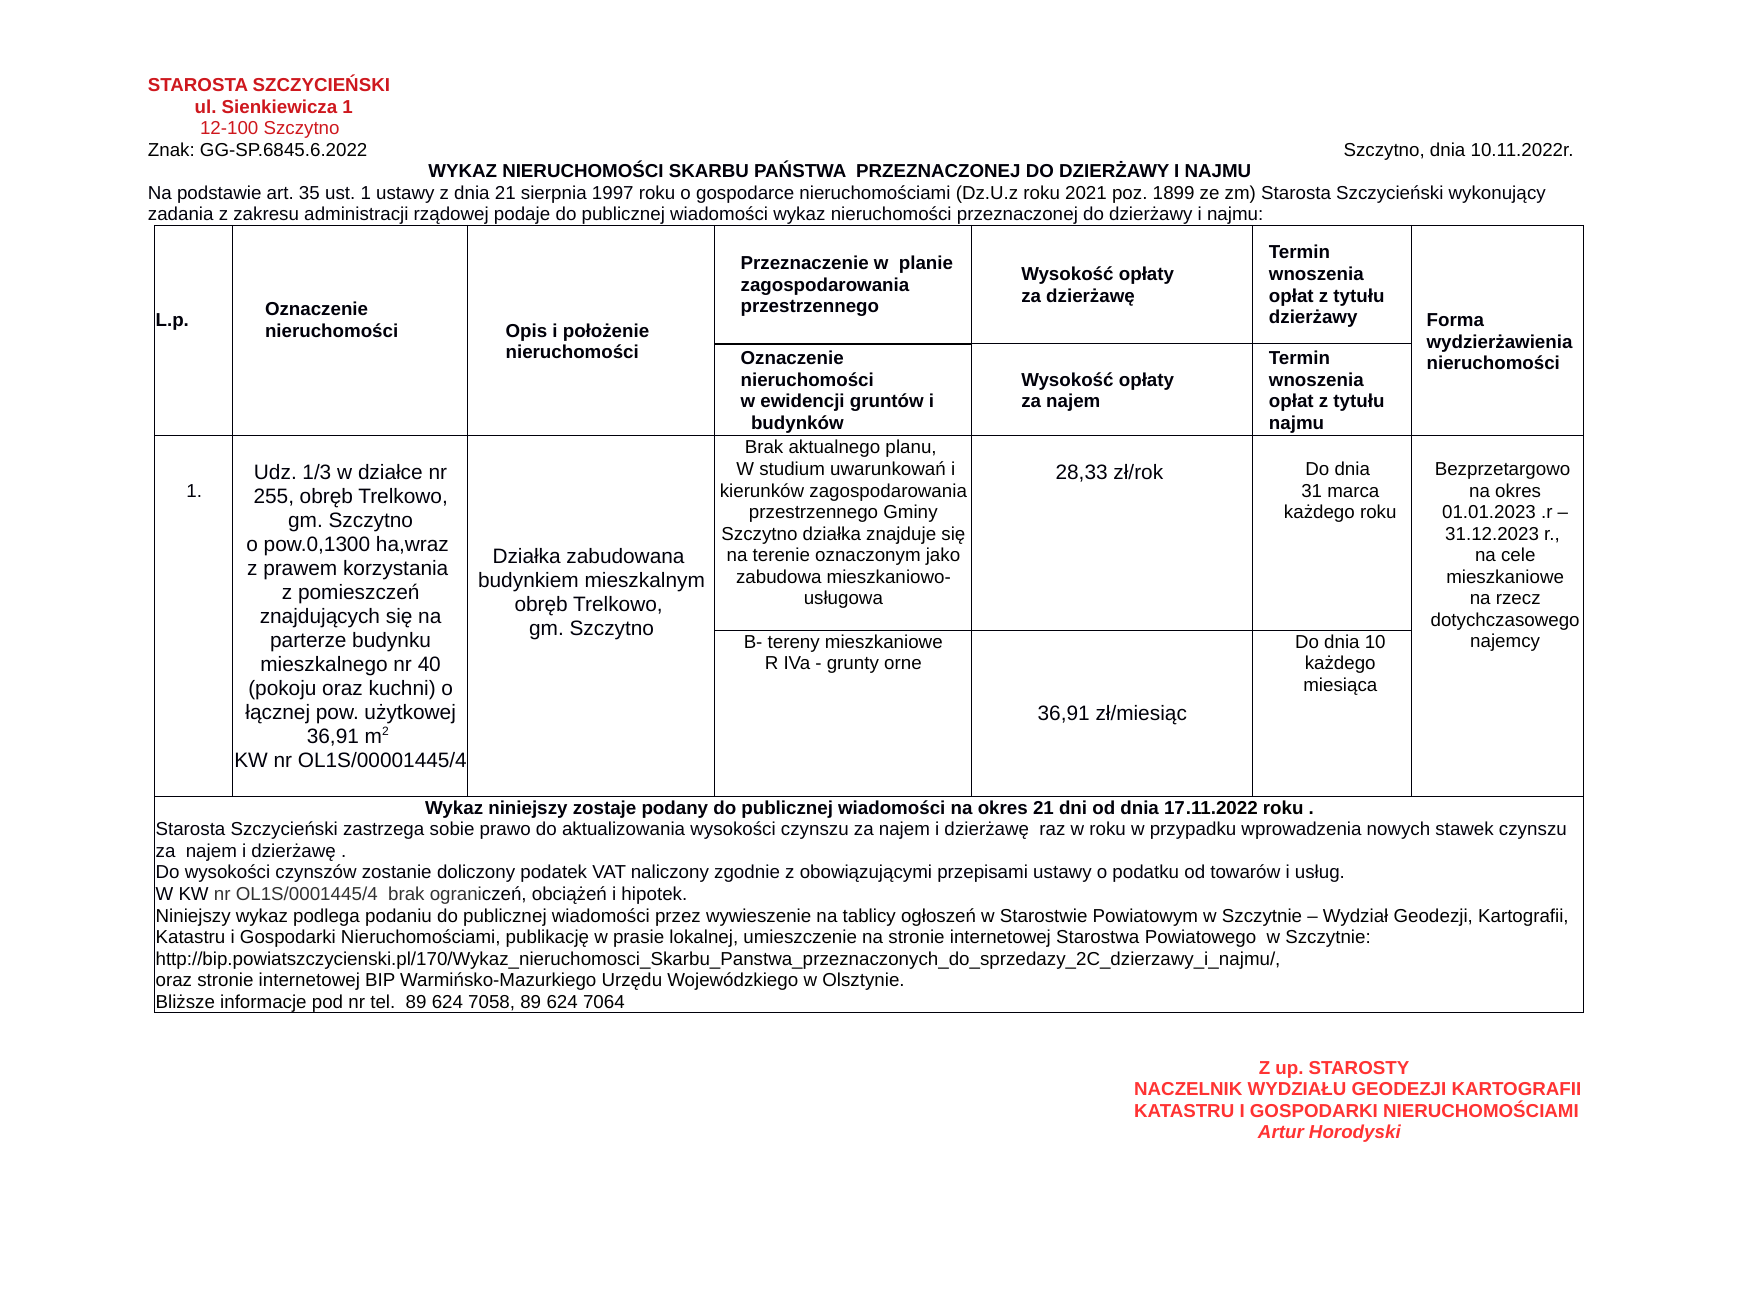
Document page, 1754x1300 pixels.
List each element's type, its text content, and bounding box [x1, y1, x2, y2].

subtitle NACZELNIK WYDZIAŁU GEODEZJI KARTOGRAFII [1134, 1078, 1606, 1099]
subtitle STAROSTA SZCZYCIEŃSKI [148, 74, 1606, 95]
table_cell Brak aktualnego planu, W studium uwarunkowań i kierunków zagospodarowania przestrzennego Gminy Szczytno działka znajduje się na terenie oznaczonym jako zabudowa mieszkaniowo-usługowa [715, 436, 971, 629]
table_header Forma wydzierżawienia nieruchomości [1412, 226, 1583, 435]
subtitle Na podstawie art. 35 ust. 1 ustawy z dnia 21 sierpnia 1997 roku o gospodarce nieruchomościami (Dz.U.z roku 2021 poz. 1899 ze zm) Starosta Szczycieński wykonujący zadania z zakresu administracji rządowej podaje do publicznej wiadomości wykaz nieruchomości przeznaczonej do dzierżawy i najmu: [148, 182, 1606, 225]
table_header Opis i położenie nieruchomości [468, 226, 714, 435]
table_header Oznaczenie nieruchomości [233, 226, 467, 435]
table_cell Oznaczenie nieruchomości w ewidencji gruntów i budynków [715, 345, 971, 435]
table_cell 28,33 zł/rok [972, 436, 1252, 629]
subtitle 12-100 Szczytno [148, 117, 1606, 138]
table_cell Wysokość opłaty za najem [972, 344, 1252, 435]
subtitle WYKAZ NIERUCHOMOŚCI SKARBU PAŃSTWA PRZEZNACZONEJ DO DZIERŻAWY I NAJMU [148, 160, 1606, 182]
table_cell 1. [155, 436, 232, 796]
table_cell 36,91 zł/miesiąc [972, 631, 1252, 796]
table_cell Działka zabudowana budynkiem mieszkalnym obręb Trelkowo, gm. Szczytno [468, 436, 714, 796]
subtitle KATASTRU I GOSPODARKI NIERUCHOMOŚCIAMI [1134, 1099, 1606, 1121]
subtitle Artur Horodyski [1134, 1121, 1606, 1143]
table_cell Do dnia 10 każdego miesiąca [1253, 631, 1411, 796]
table_cell Do dnia 31 marca każdego roku [1253, 436, 1411, 629]
table_header Termin wnoszenia opłat z tytułu dzierżawy [1253, 226, 1411, 343]
subtitle ul. Sienkiewicza 1 [148, 95, 1606, 117]
table_header Wysokość opłaty za dzierżawę [972, 226, 1252, 343]
table_cell Termin wnoszenia opłat z tytułu najmu [1253, 344, 1411, 435]
table_header L.p. [155, 226, 232, 435]
table_header Przeznaczenie w planie zagospodarowania przestrzennego [715, 226, 971, 343]
subtitle Z up. STAROSTY [1134, 1056, 1606, 1078]
table_cell Bezprzetargowo na okres 01.01.2023 .r – 31.12.2023 r., na cele mieszkaniowe na rzecz dotychczasowego najemcy [1412, 436, 1583, 796]
table_cell Udz. 1/3 w działce nr 255, obręb Trelkowo, gm. Szczytno o pow.0,1300 ha,wraz z prawem korzystania z pomieszczeń znajdujących się na parterze budynku mieszkalnego nr 40 (pokoju oraz kuchni) o łącznej pow. użytkowej 36,91 m2 KW nr OL1S/00001445/4 [233, 436, 467, 796]
subtitle Znak: GG-SP.6845.6.2022 Szczytno, dnia 10.11.2022r. [148, 138, 1606, 160]
table_cell B- tereny mieszkaniowe R IVa - grunty orne [715, 631, 971, 796]
table_cell Wykaz niniejszy zostaje podany do publicznej wiadomości na okres 21 dni od dnia 17.11.2022 roku . Starosta Szczycieński zastrzega sobie prawo do aktualizowania wysokości czynszu za najem i dzierżawę raz w roku w przypadku wprowadzenia nowych stawek czynszu za najem i dzierżawę . Do wysokości czynszów zostanie doliczony podatek VAT naliczony zgodnie z obowiązującymi przepisami ustawy o podatku od towarów i usług. W KW nr OL1S/0001445/4 brak ograniczeń, obciążeń i hipotek. Niniejszy wykaz podlega podaniu do publicznej wiadomości przez wywieszenie na tablicy ogłoszeń w Starostwie Powiatowym w Szczytnie – Wydział Geodezji, Kartografii, Katastru i Gospodarki Nieruchomościami, publikację w prasie lokalnej, umieszczenie na stronie internetowej Starostwa Powiatowego w Szczytnie: http://bip.powiatszczycienski.pl/170/Wykaz_nieruchomosci_Skarbu_Panstwa_przeznaczonych_do_sprzedazy_2C_dzierzawy_i_najmu/, oraz stronie internetowej BIP Warmińsko-Mazurkiego Urzędu Wojewódzkiego w Olsztynie. Bliższe informacje pod nr tel. 89 624 7058, 89 624 7064 [155, 797, 1583, 1012]
